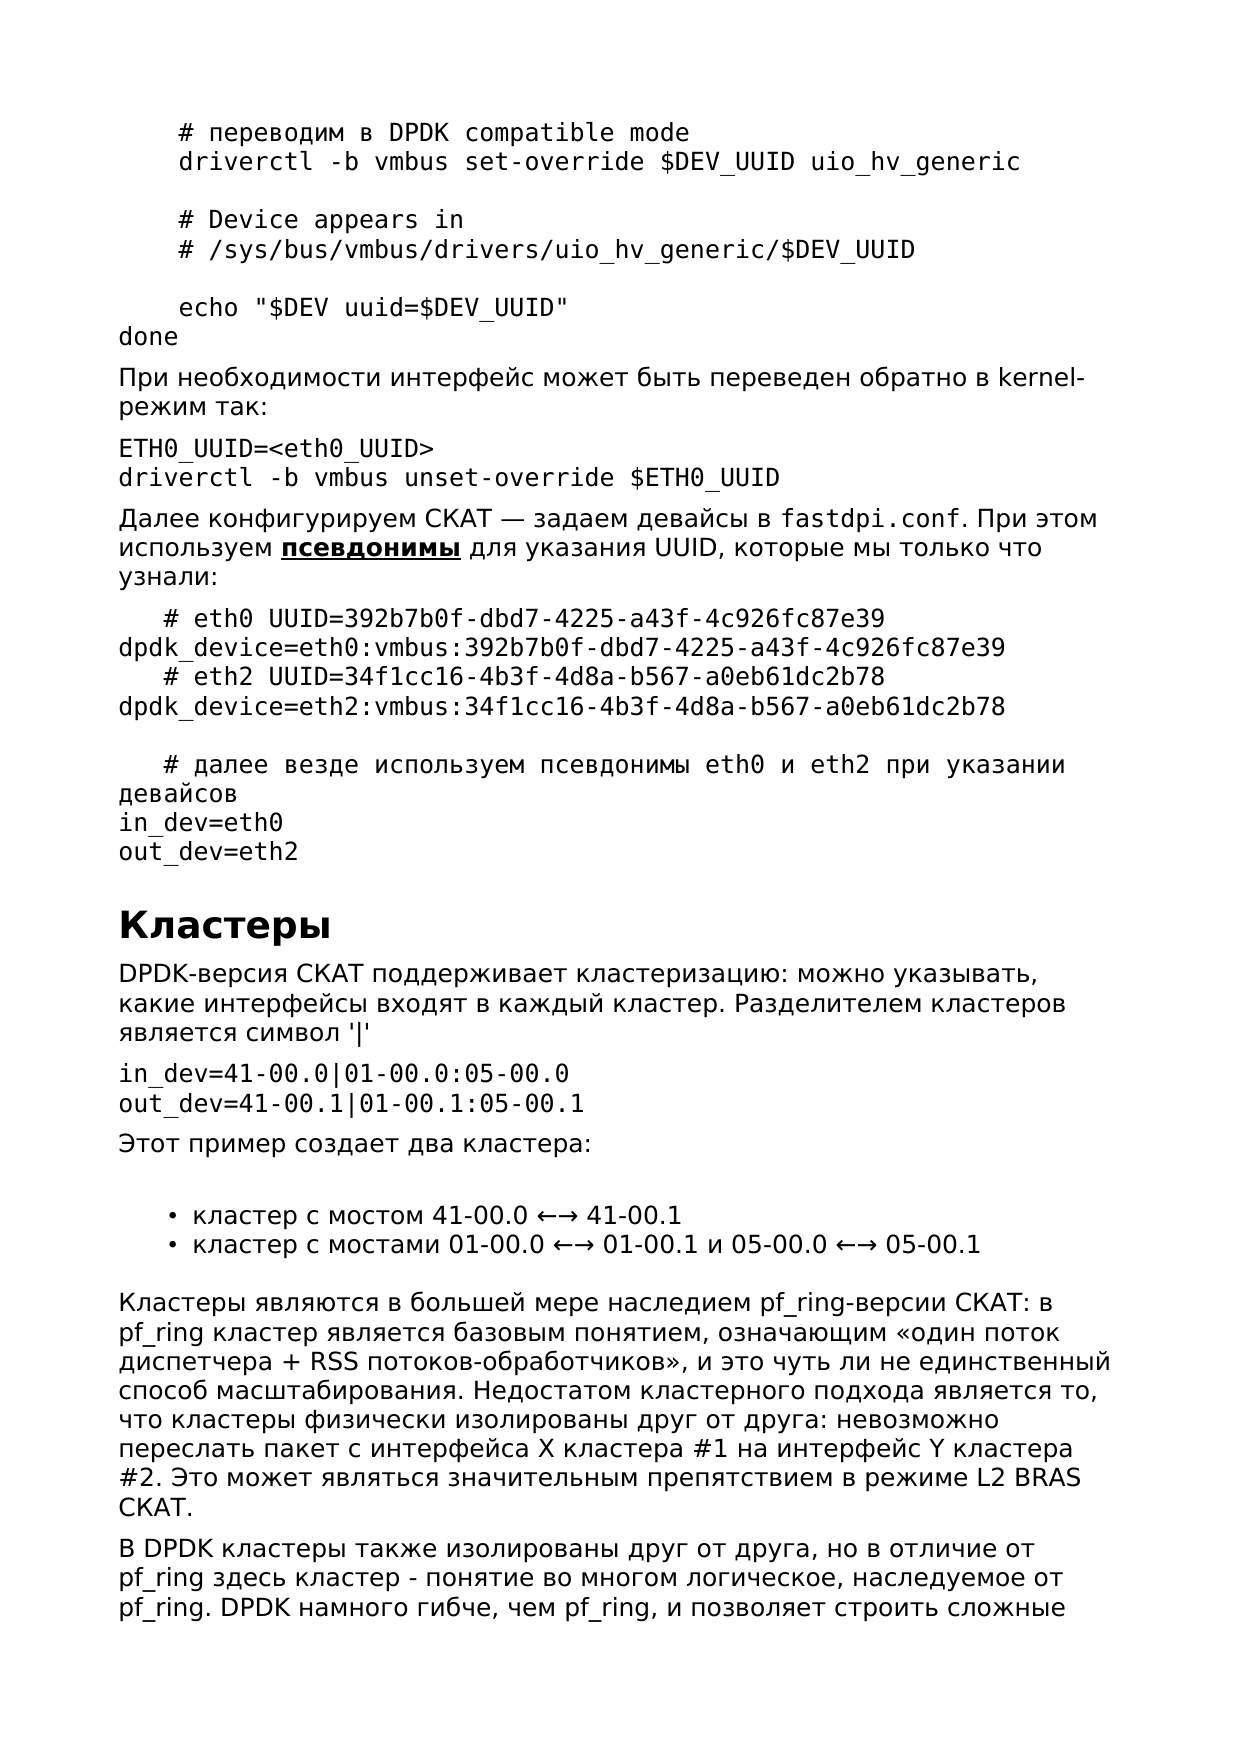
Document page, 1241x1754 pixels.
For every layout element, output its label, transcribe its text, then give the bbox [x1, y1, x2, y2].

text # eth0 UUID=392b7b0f-dbd7-4225-a43f-4c926fc87e39 dpdk_device=eth0:vmbus:392b7b0f-dbd7-4225-a43f-4c926fc87e39 # eth2 UUID=34f1cc16-4b3f-4d8a-b567-a0eb61dc2b78 dpdk_device=eth2:vmbus:34f1cc16-4b3f-4d8a-b567-a0eb61dc2b78 # далее везде используем псевдонимы eth0 и eth2 при указании девайсов in_dev=eth0 out_dev=eth2 [118, 604, 1122, 867]
list кластер с мостами 01-00.0 ←→ 01-00.1 и 05-00.0 ←→ 05-00.1 [177, 1230, 1122, 1259]
text При необходимости интерфейс может быть переведен обратно в kernel-режим так: [118, 363, 1122, 422]
subtitle Кластеры [118, 903, 1122, 947]
text В DPDK кластеры также изолированы друг от друга, но в отличие от pf_ring здесь кластер - понятие во многом логическое, наследуемое от pf_ring. DPDK намного гибче, чем pf_ring, и позволяет строить сложные [118, 1534, 1122, 1622]
text Этот пример создает два кластера: [118, 1130, 1122, 1159]
text ETH0_UUID=<eth0_UUID> driverctl -b vmbus unset-override $ETH0_UUID [118, 434, 1122, 492]
text Далее конфигурируем СКАТ — задаем девайсы в fastdpi.conf. При этом используем псевдонимы для указания UUID, которые мы только что узнали: [118, 504, 1122, 592]
text # переводим в DPDK compatible mode driverctl -b vmbus set-override $DEV_UUID uio_hv_generic # Device appears in # /sys/bus/vmbus/drivers/uio_hv_generic/$DEV_UUID echo "$DEV uuid=$DEV_UUID" done [118, 118, 1122, 351]
text DPDK-версия СКАТ поддерживает кластеризацию: можно указывать, какие интерфейсы входят в каждый кластер. Разделителем кластеров является символ '|' [118, 959, 1122, 1047]
text Кластеры являются в большей мере наследием pf_ring-версии СКАТ: в pf_ring кластер является базовым понятием, означающим «один поток диспетчера + RSS потоков-обработчиков», и это чуть ли не единственный способ масштабирования. Недостатом кластерного подхода является то, что кластеры физически изолированы друг от друга: невозможно переслать пакет с интерфейса X кластера #1 на интерфейс Y кластера #2. Это может являться значительным препятствием в режиме L2 BRAS СКАТ. [118, 1289, 1122, 1522]
list кластер с мостом 41-00.0 ←→ 41-00.1 [177, 1201, 1122, 1230]
text in_dev=41-00.0|01-00.0:05-00.0 out_dev=41-00.1|01-00.1:05-00.1 [118, 1059, 1122, 1118]
